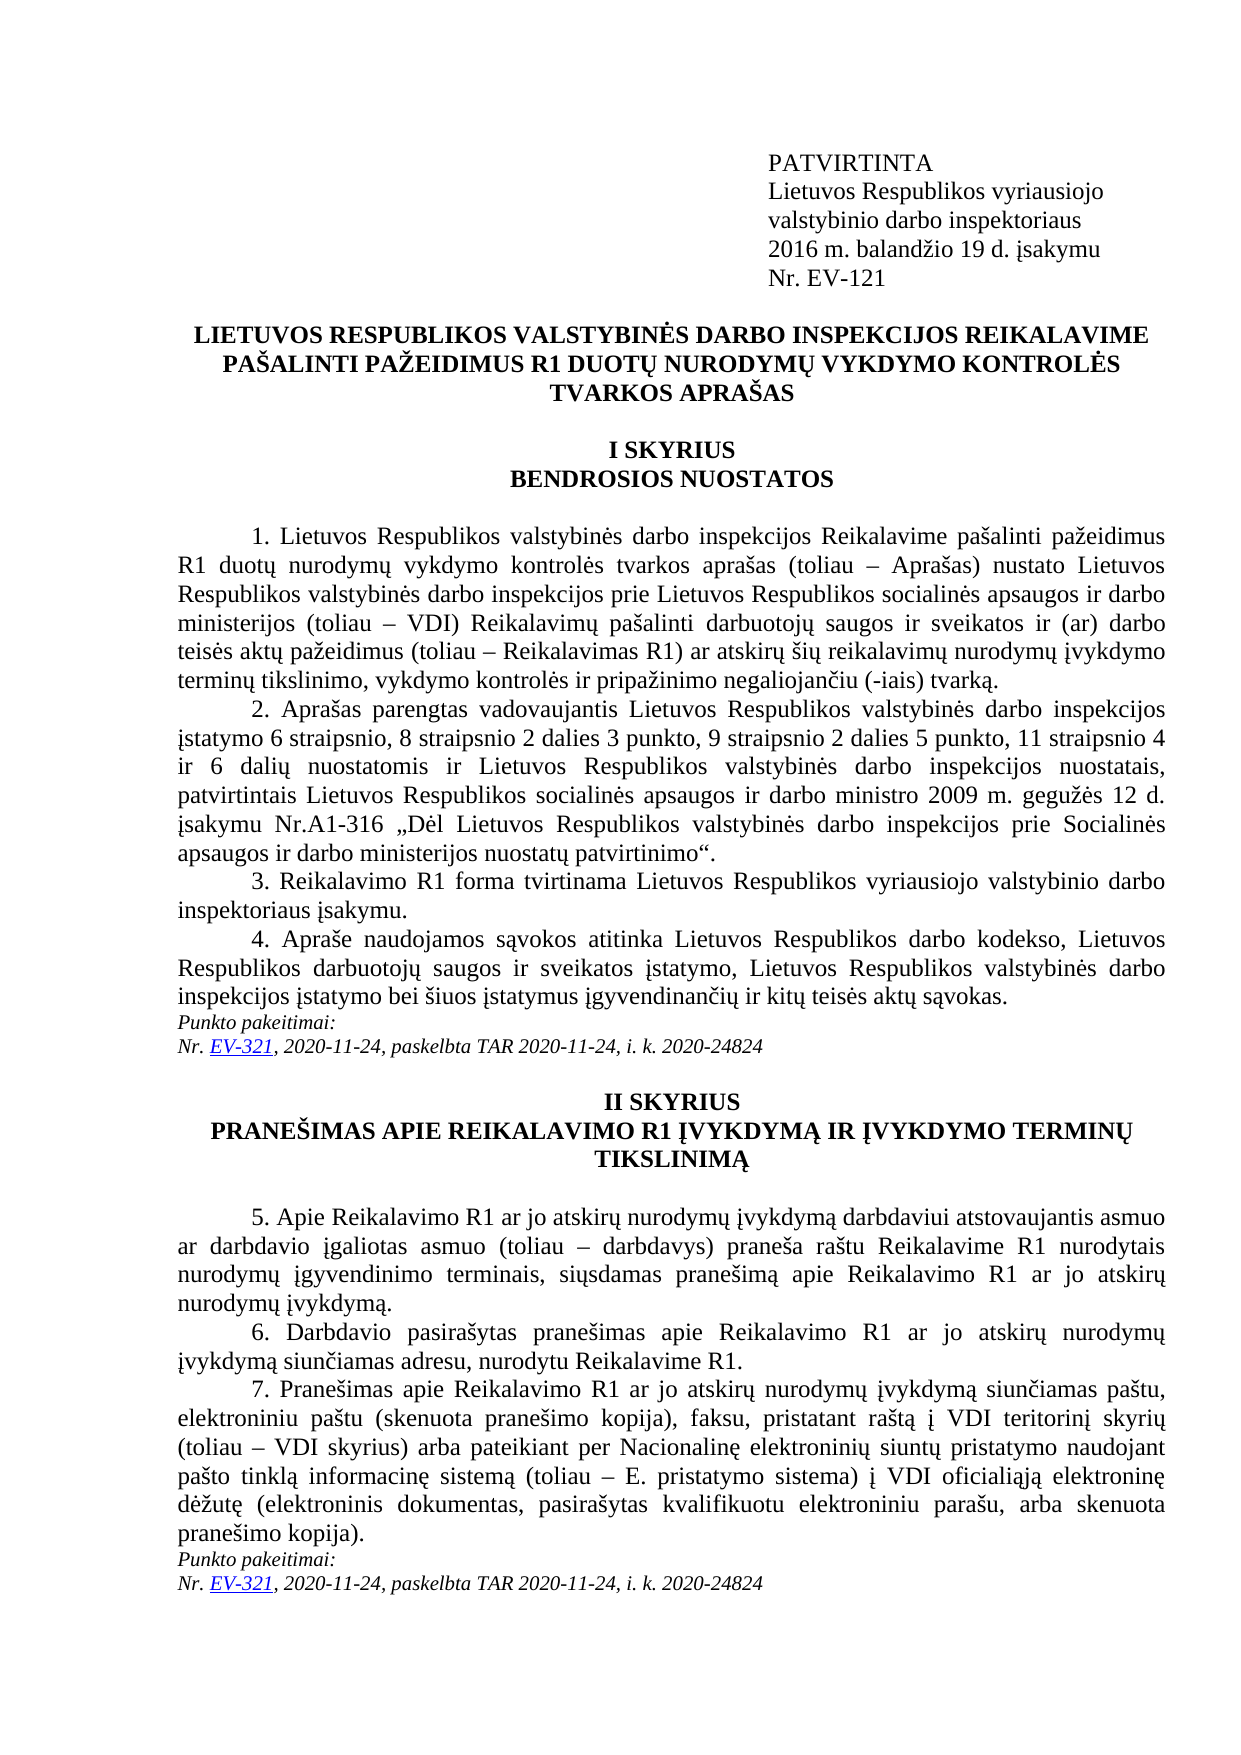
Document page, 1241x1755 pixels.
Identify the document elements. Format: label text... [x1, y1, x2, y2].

text II SKYRIUS [177, 1087, 1166, 1116]
text Punkto pakeitimai: [177, 1547, 1166, 1571]
text Nr. EV-321, 2020-11-24, paskelbta TAR 2020-11-24, i. k. 2020-24824 [177, 1034, 1166, 1058]
text PRANEŠIMAS APIE REIKALAVIMO R1 ĮVYKDYMĄ IR ĮVYKDYMO TERMINŲ TIKSLINIMĄ [177, 1116, 1166, 1173]
text LIETUVOS RESPUBLIKOS VALSTYBINĖS DARBO INSPEKCIJOS REIKALAVIME PAŠALINTI PAŽEIDIMUS R1 DUOTŲ NURODYMŲ VYKDYMO KONTROLĖS TVARKOS APRAŠAS [177, 320, 1166, 406]
text 1. Lietuvos Respublikos valstybinės darbo inspekcijos Reikalavime pašalinti pažeidimus R1 duotų nurodymų vykdymo kontrolės tvarkos aprašas (toliau – Aprašas) nustato Lietuvos Respublikos valstybinės darbo inspekcijos prie Lietuvos Respublikos socialinės apsaugos ir darbo ministerijos (toliau – VDI) Reikalavimų pašalinti darbuotojų saugos ir sveikatos ir (ar) darbo teisės aktų pažeidimus (toliau – Reikalavimas R1) ar atskirų šių reikalavimų nurodymų įvykdymo terminų tikslinimo, vykdymo kontrolės ir pripažinimo negaliojančiu (-iais) tvarką. [177, 521, 1166, 694]
text Nr. EV-321, 2020-11-24, paskelbta TAR 2020-11-24, i. k. 2020-24824 [177, 1571, 1166, 1595]
text 4. Apraše naudojamos sąvokos atitinka Lietuvos Respublikos darbo kodekso, Lietuvos Respublikos darbuotojų saugos ir sveikatos įstatymo, Lietuvos Respublikos valstybinės darbo inspekcijos įstatymo bei šiuos įstatymus įgyvendinančių ir kitų teisės aktų sąvokas. [177, 924, 1166, 1010]
text I SKYRIUS [177, 435, 1166, 464]
text 3. Reikalavimo R1 forma tvirtinama Lietuvos Respublikos vyriausiojo valstybinio darbo inspektoriaus įsakymu. [177, 866, 1166, 924]
text Lietuvos Respublikos vyriausiojo [768, 176, 1166, 205]
text Nr. EV-121 [768, 263, 1166, 291]
text BENDROSIOS NUOSTATOS [177, 464, 1166, 493]
text 2016 m. balandžio 19 d. įsakymu [768, 234, 1166, 263]
text 7. Pranešimas apie Reikalavimo R1 ar jo atskirų nurodymų įvykdymą siunčiamas paštu, elektroniniu paštu (skenuota pranešimo kopija), faksu, pristatant raštą į VDI teritorinį skyrių (toliau – VDI skyrius) arba pateikiant per Nacionalinę elektroninių siuntų pristatymo naudojant pašto tinklą informacinę sistemą (toliau – E. pristatymo sistema) į VDI oficialiąją elektroninę dėžutę (elektroninis dokumentas, pasirašytas kvalifikuotu elektroniniu parašu, arba skenuota pranešimo kopija). [177, 1374, 1166, 1547]
text 6. Darbdavio pasirašytas pranešimas apie Reikalavimo R1 ar jo atskirų nurodymų įvykdymą siunčiamas adresu, nurodytu Reikalavime R1. [177, 1317, 1166, 1374]
text PATVIRTINTA [768, 148, 1166, 176]
text Punkto pakeitimai: [177, 1010, 1166, 1034]
text 5. Apie Reikalavimo R1 ar jo atskirų nurodymų įvykdymą darbdaviui atstovaujantis asmuo ar darbdavio įgaliotas asmuo (toliau – darbdavys) praneša raštu Reikalavime R1 nurodytais nurodymų įgyvendinimo terminais, siųsdamas pranešimą apie Reikalavimo R1 ar jo atskirų nurodymų įvykdymą. [177, 1202, 1166, 1317]
text valstybinio darbo inspektoriaus [768, 205, 1166, 234]
text 2. Aprašas parengtas vadovaujantis Lietuvos Respublikos valstybinės darbo inspekcijos įstatymo 6 straipsnio, 8 straipsnio 2 dalies 3 punkto, 9 straipsnio 2 dalies 5 punkto, 11 straipsnio 4 ir 6 dalių nuostatomis ir Lietuvos Respublikos valstybinės darbo inspekcijos nuostatais, patvirtintais Lietuvos Respublikos socialinės apsaugos ir darbo ministro 2009 m. gegužės 12 d. įsakymu Nr.A1-316 „Dėl Lietuvos Respublikos valstybinės darbo inspekcijos prie Socialinės apsaugos ir darbo ministerijos nuostatų patvirtinimo“. [177, 694, 1166, 866]
